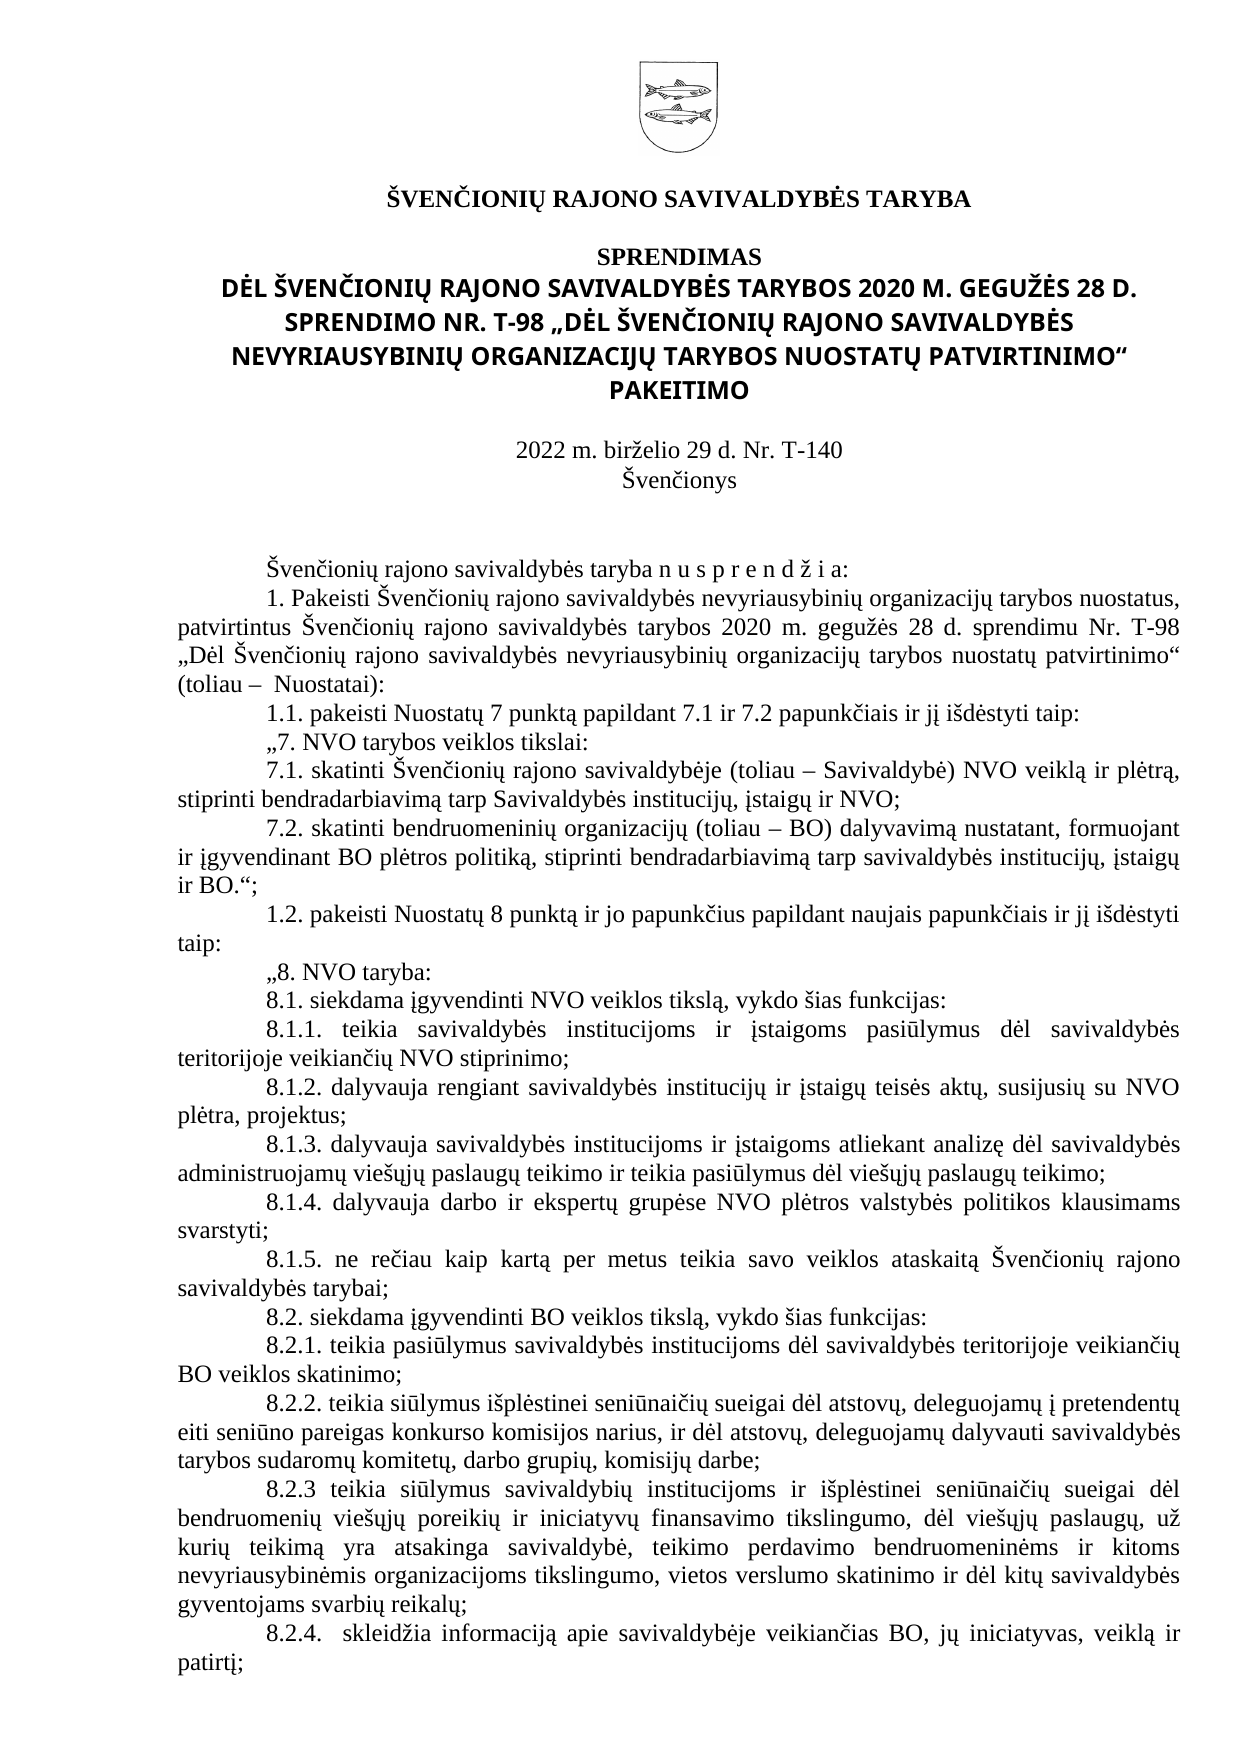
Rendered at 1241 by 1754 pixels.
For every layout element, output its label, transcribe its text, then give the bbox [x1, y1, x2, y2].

subtitle ŠVENČIONIŲ RAJONO SAVIVALDYBĖS TARYBA [177, 184, 1181, 213]
text „7. NVO tarybos veiklos tikslai: [177, 727, 1181, 756]
text „8. NVO taryba: [177, 957, 1181, 986]
text 8.1.2. dalyvauja rengiant savivaldybės institucijų ir įstaigų teisės aktų, susijusių su NVO plėtra, projektus; [177, 1072, 1181, 1129]
text 8.1.1. teikia savivaldybės institucijoms ir įstaigoms pasiūlymus dėl savivaldybės teritorijoje veikiančių NVO stiprinimo; [177, 1014, 1181, 1072]
text 7.1. skatinti Švenčionių rajono savivaldybėje (toliau – Savivaldybė) NVO veiklą ir plėtrą, stiprinti bendradarbiavimą tarp Savivaldybės institucijų, įstaigų ir NVO; [177, 756, 1181, 813]
text DĖL ŠVENČIONIŲ RAJONO SAVIVALDYBĖS TARYBOS 2020 M. GEGUŽĖS 28 D. SPRENDIMO NR. T-98 „DĖL ŠVENČIONIŲ RAJONO SAVIVALDYBĖS [177, 270, 1181, 338]
text Švenčionių rajono savivaldybės taryba n u s p r e n d ž i a: [177, 554, 1181, 583]
text SPRENDIMAS [177, 242, 1181, 270]
text 1. Pakeisti Švenčionių rajono savivaldybės nevyriausybinių organizacijų tarybos nuostatus, patvirtintus Švenčionių rajono savivaldybės tarybos 2020 m. gegužės 28 d. sprendimu Nr. T-98 „Dėl Švenčionių rajono savivaldybės nevyriausybinių organizacijų tarybos nuostatų patvirtinimo“ (toliau – Nuostatai): [177, 583, 1181, 698]
text 8.2.1. teikia pasiūlymus savivaldybės institucijoms dėl savivaldybės teritorijoje veikiančių BO veiklos skatinimo; [177, 1331, 1181, 1388]
text 8.2.3 teikia siūlymus savivaldybių institucijoms ir išplėstinei seniūnaičių sueigai dėl bendruomenių viešųjų poreikių ir iniciatyvų finansavimo tikslingumo, dėl viešųjų paslaugų, už kurių teikimą yra atsakinga savivaldybė, teikimo perdavimo bendruomeninėms ir kitoms nevyriausybinėmis organizacijoms tikslingumo, vietos verslumo skatinimo ir dėl kitų savivaldybės gyventojams svarbių reikalų; [177, 1474, 1181, 1618]
text 8.1.4. dalyvauja darbo ir ekspertų grupėse NVO plėtros valstybės politikos klausimams svarstyti; [177, 1187, 1181, 1244]
text 1.1. pakeisti Nuostatų 7 punktą papildant 7.1 ir 7.2 papunkčiais ir jį išdėstyti taip: [177, 698, 1181, 727]
text 2022 m. birželio 29 d. Nr. T-140 [177, 435, 1181, 464]
text 1.2. pakeisti Nuostatų 8 punktą ir jo papunkčius papildant naujais papunkčiais ir jį išdėstyti taip: [177, 899, 1181, 957]
text 8.2.4. skleidžia informaciją apie savivaldybėje veikiančias BO, jų iniciatyvas, veiklą ir patirtį; [177, 1618, 1181, 1676]
text Švenčionys [177, 465, 1181, 494]
text 8.1.5. ne rečiau kaip kartą per metus teikia savo veiklos ataskaitą Švenčionių rajono savivaldybės tarybai; [177, 1244, 1181, 1302]
text 8.2.2. teikia siūlymus išplėstinei seniūnaičių sueigai dėl atstovų, deleguojamų į pretendentų eiti seniūno pareigas konkurso komisijos narius, ir dėl atstovų, deleguojamų dalyvauti savivaldybės tarybos sudaromų komitetų, darbo grupių, komisijų darbe; [177, 1388, 1181, 1474]
text 8.1. siekdama įgyvendinti NVO veiklos tikslą, vykdo šias funkcijas: [177, 986, 1181, 1014]
text 8.1.3. dalyvauja savivaldybės institucijoms ir įstaigoms atliekant analizę dėl savivaldybės administruojamų viešųjų paslaugų teikimo ir teikia pasiūlymus dėl viešųjų paslaugų teikimo; [177, 1129, 1181, 1187]
text 8.2. siekdama įgyvendinti BO veiklos tikslą, vykdo šias funkcijas: [177, 1302, 1181, 1331]
text 7.2. skatinti bendruomeninių organizacijų (toliau – BO) dalyvavimą nustatant, formuojant ir įgyvendinant BO plėtros politiką, stiprinti bendradarbiavimą tarp savivaldybės institucijų, įstaigų ir BO.“; [177, 813, 1181, 899]
text NEVYRIAUSYBINIŲ ORGANIZACIJŲ TARYBOS NUOSTATŲ PATVIRTINIMO“ PAKEITIMO [177, 338, 1181, 407]
